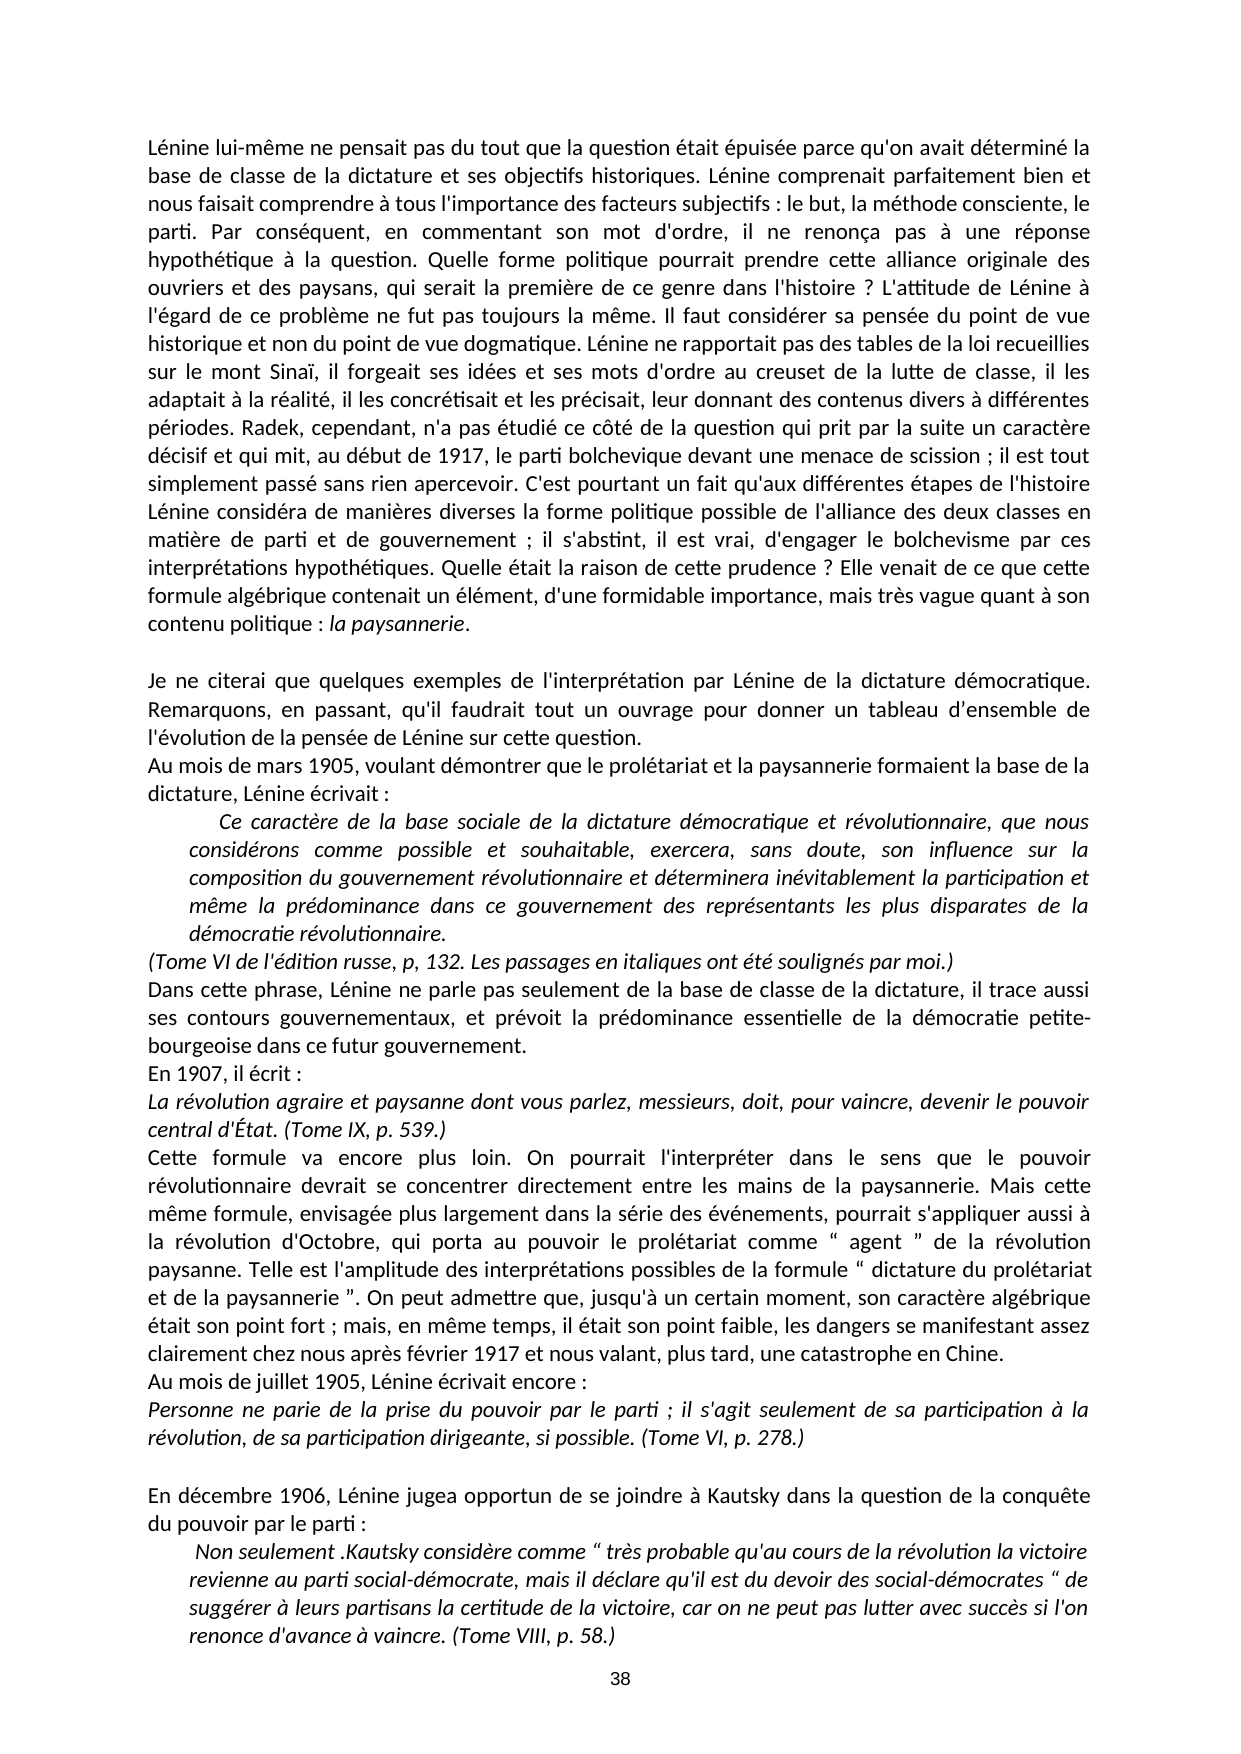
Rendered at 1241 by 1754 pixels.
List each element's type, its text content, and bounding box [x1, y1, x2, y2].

text Ce caractère de la base sociale de la dictature démocratique et révolutionnaire, que nous considérons comme possible et souhaitable, exercera, sans doute, son influence sur la composition du gouvernement révolutionnaire et déterminera inévitablement la participation et même la prédominance dans ce gouvernement des représentants les plus disparates de la démocratie révolutionnaire. [148, 807, 1093, 947]
text Cette formule va encore plus loin. On pourrait l'interpréter dans le sens que le pouvoir révolutionnaire devrait se concentrer directement entre les mains de la paysannerie. Mais cette même formule, envisagée plus largement dans la série des événements, pourrait s'appliquer aussi à la révolution d'Octobre, qui porta au pouvoir le prolétariat comme “ agent ” de la révolution paysanne. Telle est l'amplitude des interprétations possibles de la formule “ dictature du prolétariat et de la paysannerie ”. On peut admettre que, jusqu'à un certain moment, son caractère algébrique était son point fort ; mais, en même temps, il était son point faible, les dangers se manifestant assez clairement chez nous après février 1917 et nous valant, plus tard, une catastrophe en Chine. [148, 1143, 1093, 1367]
text Au mois de mars 1905, voulant démontrer que le prolétariat et la paysannerie formaient la base de la dictature, Lénine écrivait : [148, 751, 1093, 807]
text Personne ne parie de la prise du pouvoir par le parti ; il s'agit seulement de sa participation à la révolution, de sa participation dirigeante, si possible. (Tome VI, p. 278.) [148, 1395, 1093, 1451]
text En 1907, il écrit : [148, 1059, 1093, 1087]
text En décembre 1906, Lénine jugea opportun de se joindre à Kautsky dans la question de la conquête du pouvoir par le parti : [148, 1481, 1093, 1537]
text La révolution agraire et paysanne dont vous parlez, messieurs, doit, pour vaincre, devenir le pouvoir central d'État. (Tome IX, p. 539.) [148, 1087, 1093, 1143]
text Lénine lui-même ne pensait pas du tout que la question était épuisée parce qu'on avait déterminé la base de classe de la dictature et ses objectifs historiques. Lénine comprenait parfaitement bien et nous faisait comprendre à tous l'importance des facteurs subjectifs : le but, la méthode consciente, le parti. Par conséquent, en commentant son mot d'ordre, il ne renonça pas à une réponse hypothétique à la question. Quelle forme politique pourrait prendre cette alliance originale des ouvriers et des paysans, qui serait la première de ce genre dans l'histoire ? L'attitude de Lénine à l'égard de ce problème ne fut pas toujours la même. Il faut considérer sa pensée du point de vue historique et non du point de vue dogmatique. Lénine ne rapportait pas des tables de la loi recueillies sur le mont Sinaï, il forgeait ses idées et ses mots d'ordre au creuset de la lutte de classe, il les adaptait à la réalité, il les concrétisait et les précisait, leur donnant des contenus divers à différentes périodes. Radek, cependant, n'a pas étudié ce côté de la question qui prit par la suite un caractère décisif et qui mit, au début de 1917, le parti bolchevique devant une menace de scission ; il est tout simplement passé sans rien apercevoir. C'est pourtant un fait qu'aux différentes étapes de l'histoire Lénine considéra de manières diverses la forme politique possible de l'alliance des deux classes en matière de parti et de gouvernement ; il s'abstint, il est vrai, d'engager le bolchevisme par ces interprétations hypothétiques. Quelle était la raison de cette prudence ? Elle venait de ce que cette formule algébrique contenait un élément, d'une formidable importance, mais très vague quant à son contenu politique : la paysannerie. [148, 133, 1093, 637]
text Je ne citerai que quelques exemples de l'interprétation par Lénine de la dictature démocratique. Remarquons, en passant, qu'il faudrait tout un ouvrage pour donner un tableau d’ensemble de l'évolution de la pensée de Lénine sur cette question. [148, 667, 1093, 751]
text Non seulement .Kautsky considère comme “ très probable qu'au cours de la révolution la victoire revienne au parti social-démocrate, mais il déclare qu'il est du devoir des social-démocrates “ de suggérer à leurs partisans la certitude de la victoire, car on ne peut pas lutter avec succès si l'on renonce d'avance à vaincre. (Tome VIII, p. 58.) [148, 1537, 1093, 1649]
text Au mois de juillet 1905, Lénine écrivait encore : [148, 1367, 1093, 1395]
text Dans cette phrase, Lénine ne parle pas seulement de la base de classe de la dictature, il trace aussi ses contours gouvernementaux, et prévoit la prédominance essentielle de la démocratie petite-bourgeoise dans ce futur gouvernement. [148, 975, 1093, 1059]
text (Tome VI de l'édition russe, p, 132. Les passages en italiques ont été soulignés par moi.) [148, 947, 1093, 975]
